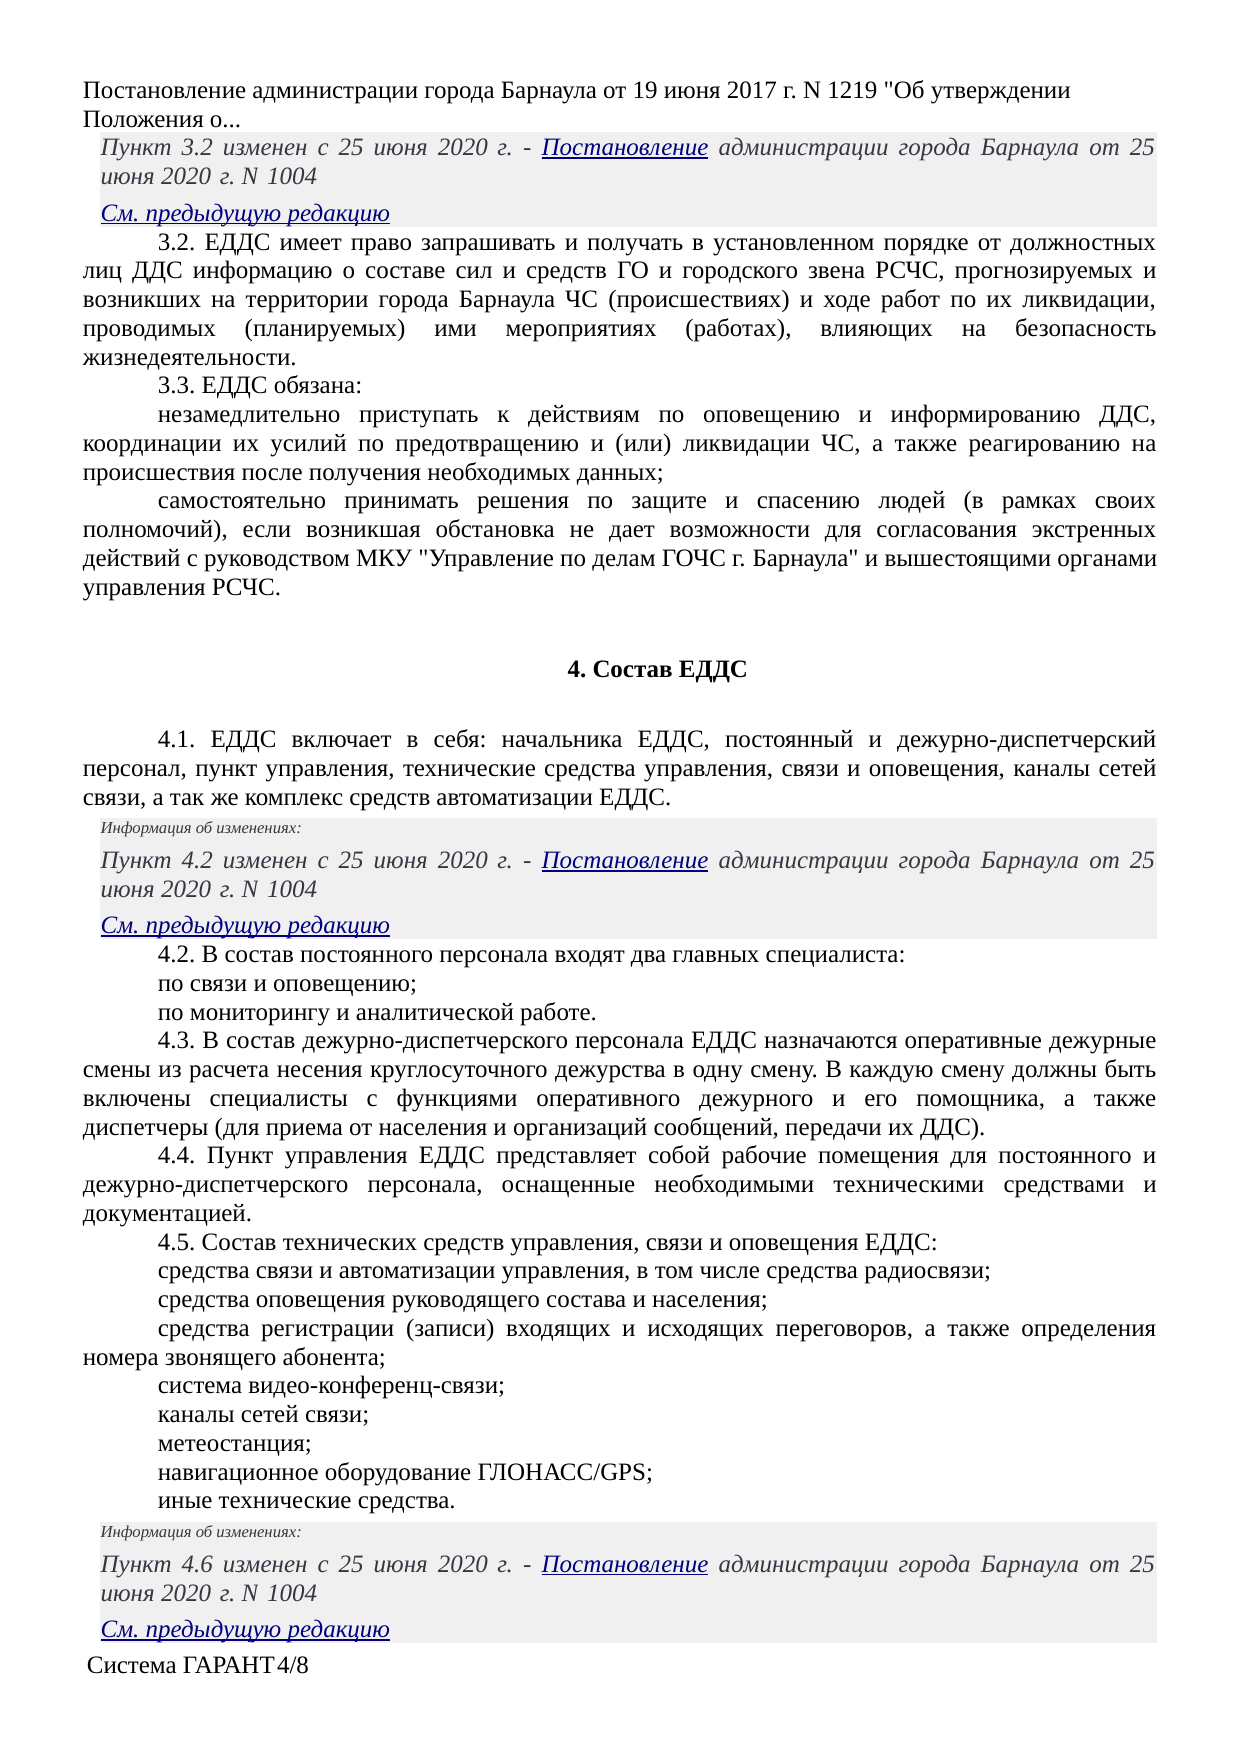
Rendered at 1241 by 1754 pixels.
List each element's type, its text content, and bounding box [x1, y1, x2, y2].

text См. предыдущую редакцию [392, 198, 1157, 227]
text 4.2. В состав постоянного персонала входят два главных специалиста: [83, 939, 1157, 968]
text средства оповещения руководящего состава и населения; [83, 1284, 1157, 1313]
text самостоятельно принимать решения по защите и спасению людей (в рамках своих полномочий), если возникшая обстановка не дает возможности для согласования экстренных действий с руководством МКУ "Управление по делам ГОЧС г. Барнаула" и вышестоящими органами управления РСЧС. [83, 485, 1157, 600]
text по связи и оповещению; [83, 968, 1157, 997]
text 4.5. Состав технических средств управления, связи и оповещения ЕДДС: [83, 1227, 1157, 1255]
text 3.2. ЕДДС имеет право запрашивать и получать в установленном порядке от должностных лиц ДДС информацию о составе сил и средств ГО и городского звена РСЧС, прогнозируемых и возникших на территории города Барнаула ЧС (происшествиях) и ходе работ по их ликвидации, проводимых (планируемых) ими мероприятиях (работах), влияющих на безопасность жизнедеятельности. [83, 227, 1157, 370]
text См. предыдущую редакцию [392, 1614, 1157, 1643]
text Пункт 4.6 изменен с 25 июня 2020 г. - Постановление администрации города Барнаула от 25 июня 2020 г. N 1004 [319, 1578, 1157, 1606]
text Информация об изменениях: [303, 1522, 1157, 1541]
text Информация об изменениях: [303, 818, 1157, 837]
text Пункт 4.2 изменен с 25 июня 2020 г. - Постановление администрации города Барнаула от 25 июня 2020 г. N 1004 [319, 874, 1157, 903]
text 3.3. ЕДДС обязана: [83, 370, 1157, 399]
text метеостанция; [83, 1428, 1157, 1457]
text система видео-конференц-связи; [83, 1370, 1157, 1399]
text по мониторингу и аналитической работе. [83, 997, 1157, 1025]
text незамедлительно приступать к действиям по оповещению и информированию ДДС, координации их усилий по предотвращению и (или) ликвидации ЧС, а также реагированию на происшествия после получения необходимых данных; [83, 399, 1157, 485]
text каналы сетей связи; [83, 1399, 1157, 1428]
text навигационное оборудование ГЛОНАСС/GPS; [83, 1457, 1157, 1485]
text 4.4. Пункт управления ЕДДС представляет собой рабочие помещения для постоянного и дежурно-диспетчерского персонала, оснащенные необходимыми техническими средствами и документацией. [83, 1140, 1157, 1227]
text См. предыдущую редакцию [392, 910, 1157, 939]
text средства регистрации (записи) входящих и исходящих переговоров, а также определения номера звонящего абонента; [83, 1313, 1157, 1370]
text 4.3. В состав дежурно-диспетчерского персонала ЕДДС назначаются оперативные дежурные смены из расчета несения круглосуточного дежурства в одну смену. В каждую смену должны быть включены специалисты с функциями оперативного дежурного и его помощника, а также диспетчеры (для приема от населения и организаций сообщений, передачи их ДДС). [83, 1025, 1157, 1140]
text Пункт 3.2 изменен с 25 июня 2020 г. - Постановление администрации города Барнаула от 25 июня 2020 г. N 1004 [319, 161, 1157, 190]
text средства связи и автоматизации управления, в том числе средства радиосвязи; [83, 1255, 1157, 1284]
text 4.1. ЕДДС включает в себя: начальника ЕДДС, постоянный и дежурно-диспетчерский персонал, пункт управления, технические средства управления, связи и оповещения, каналы сетей связи, а так же комплекс средств автоматизации ЕДДС. [83, 724, 1157, 810]
subtitle 4. Состав ЕДДС [83, 654, 1157, 683]
text иные технические средства. [83, 1485, 1157, 1514]
